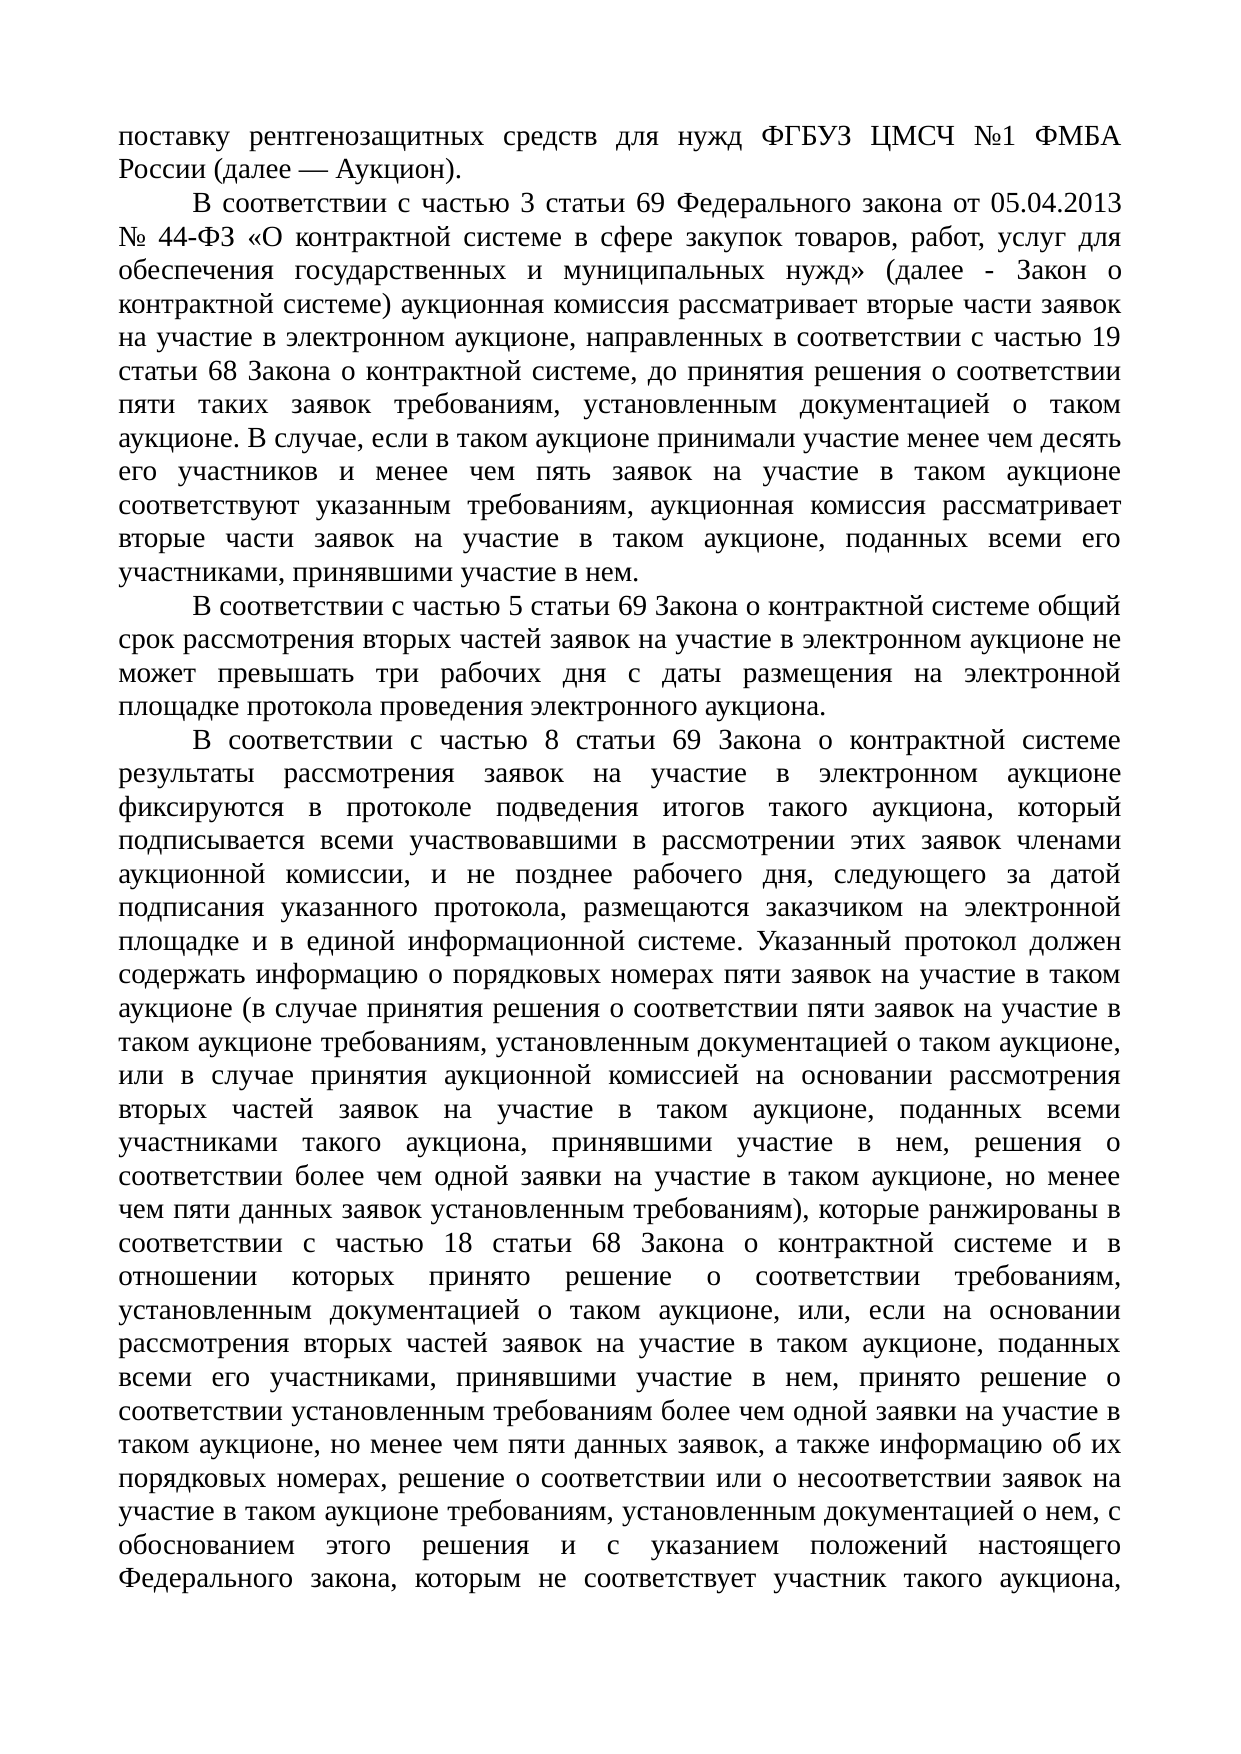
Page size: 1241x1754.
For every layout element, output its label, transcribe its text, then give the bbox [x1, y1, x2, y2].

text В соответствии с частью 5 статьи 69 Закона о контрактной системе общий срок рассмотрения вторых частей заявок на участие в электронном аукционе не может превышать три рабочих дня с даты размещения на электронной площадке протокола проведения электронного аукциона. [118, 588, 1122, 722]
text В соответствии с частью 8 статьи 69 Закона о контрактной системе результаты рассмотрения заявок на участие в электронном аукционе фиксируются в протоколе подведения итогов такого аукциона, который подписывается всеми участвовавшими в рассмотрении этих заявок членами аукционной комиссии, и не позднее рабочего дня, следующего за датой подписания указанного протокола, размещаются заказчиком на электронной площадке и в единой информационной системе. Указанный протокол должен содержать информацию о порядковых номерах пяти заявок на участие в таком аукционе (в случае принятия решения о соответствии пяти заявок на участие в таком аукционе требованиям, установленным документацией о таком аукционе, или в случае принятия аукционной комиссией на основании рассмотрения вторых частей заявок на участие в таком аукционе, поданных всеми участниками такого аукциона, принявшими участие в нем, решения о соответствии более чем одной заявки на участие в таком аукционе, но менее чем пяти данных заявок установленным требованиям), которые ранжированы в соответствии с частью 18 статьи 68 Закона о контрактной системе и в отношении которых принято решение о соответствии требованиям, установленным документацией о таком аукционе, или, если на основании рассмотрения вторых частей заявок на участие в таком аукционе, поданных всеми его участниками, принявшими участие в нем, принято решение о соответствии установленным требованиям более чем одной заявки на участие в таком аукционе, но менее чем пяти данных заявок, а также информацию об их порядковых номерах, решение о соответствии или о несоответствии заявок на участие в таком аукционе требованиям, установленным документацией о нем, с обоснованием этого решения и с указанием положений настоящего Федерального закона, которым не соответствует участник такого аукциона, [118, 722, 1122, 1594]
text В соответствии с частью 3 статьи 69 Федерального закона от 05.04.2013 № 44-ФЗ «О контрактной системе в сфере закупок товаров, работ, услуг для обеспечения государственных и муниципальных нужд» (далее - Закон о контрактной системе) аукционная комиссия рассматривает вторые части заявок на участие в электронном аукционе, направленных в соответствии с частью 19 статьи 68 Закона о контрактной системе, до принятия решения о соответствии пяти таких заявок требованиям, установленным документацией о таком аукционе. В случае, если в таком аукционе принимали участие менее чем десять его участников и менее чем пять заявок на участие в таком аукционе соответствуют указанным требованиям, аукционная комиссия рассматривает вторые части заявок на участие в таком аукционе, поданных всеми его участниками, принявшими участие в нем. [118, 185, 1122, 588]
text поставку рентгенозащитных средств для нужд ФГБУЗ ЦМСЧ №1 ФМБА России (далее — Аукцион). [118, 118, 1122, 185]
